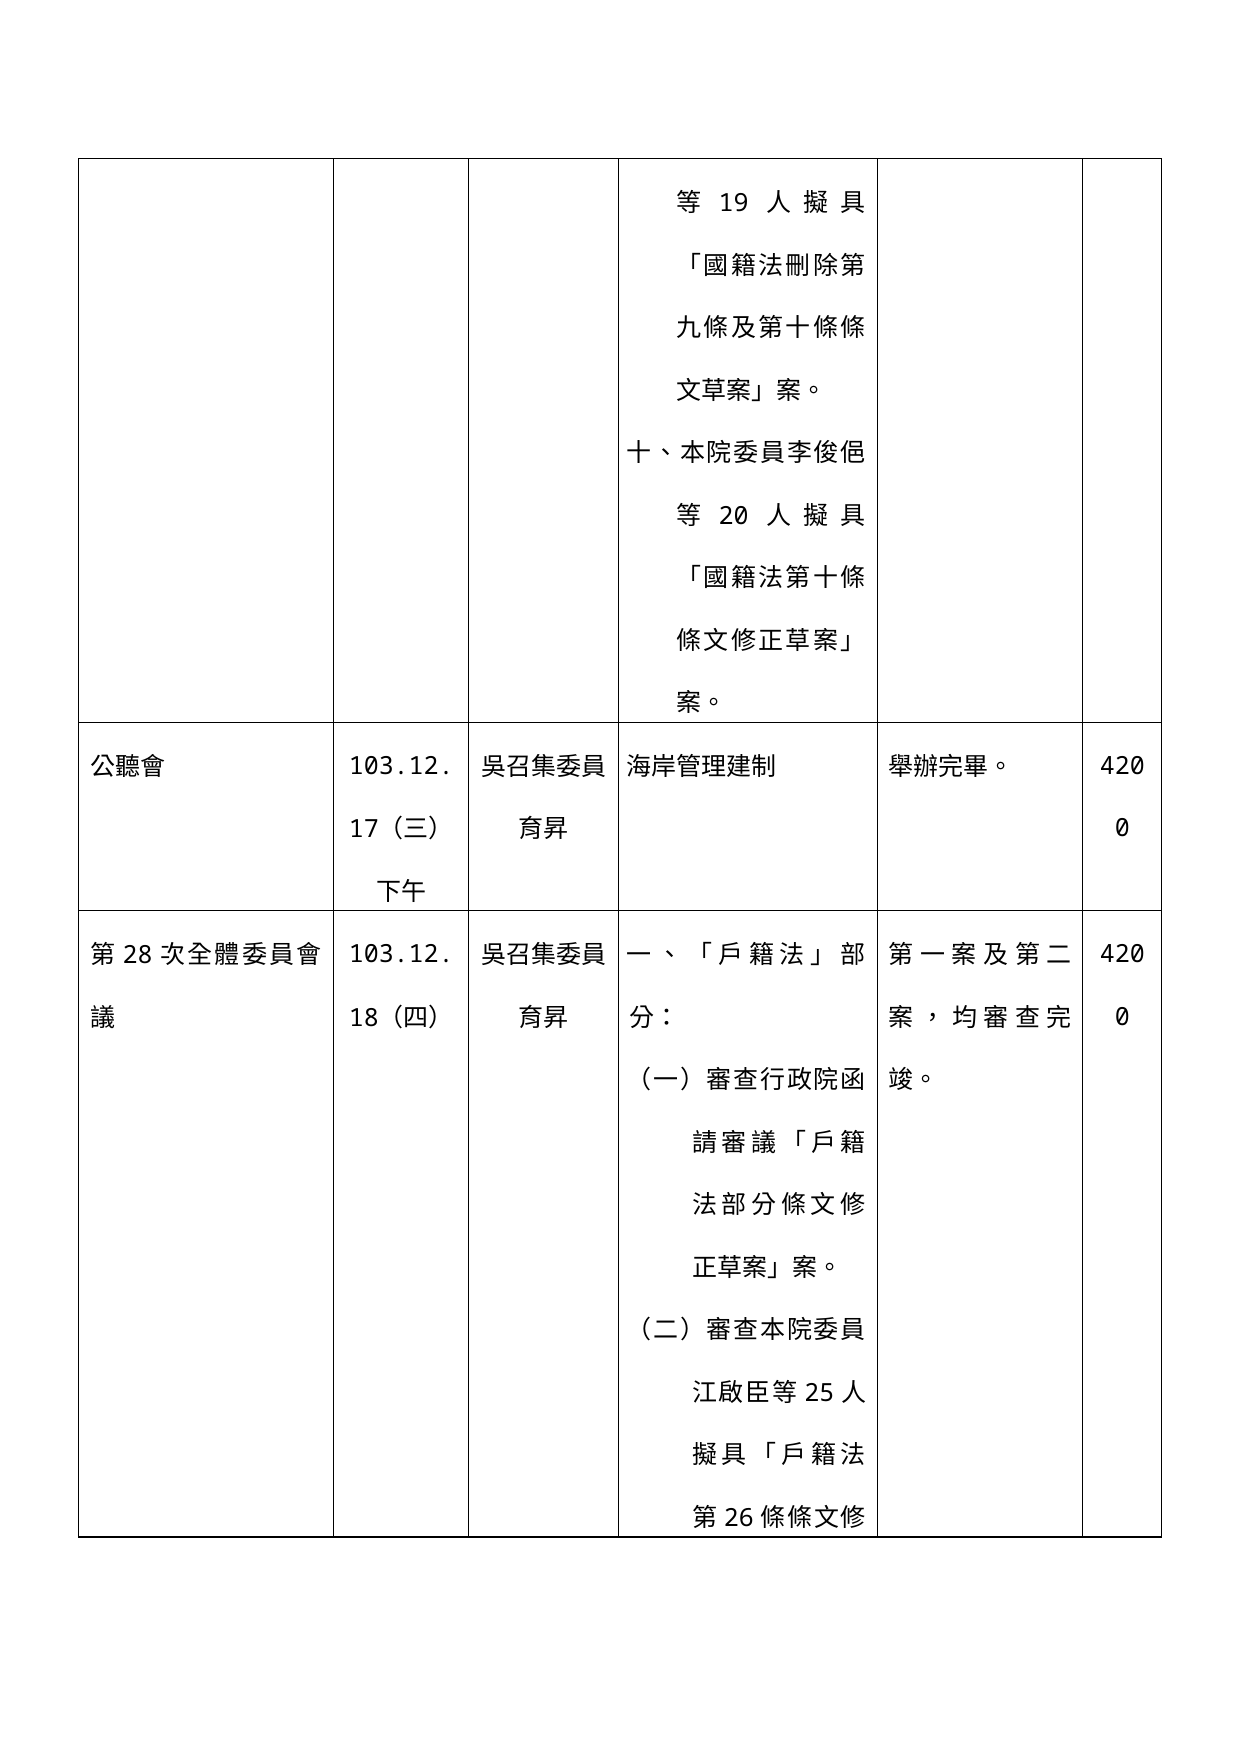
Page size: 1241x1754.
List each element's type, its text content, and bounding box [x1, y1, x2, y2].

table_cell [79, 159, 333, 722]
table_cell 等19人擬具「國籍法刪除第九條及第十條條文草案」案。 十、本院委員李俊俋等20人擬具「國籍法第十條條文修正草案」案。 [619, 159, 877, 722]
table_cell 公聽會 [79, 723, 333, 910]
table_cell 第一案及第二案，均審查完竣。 [878, 911, 1082, 1536]
table_cell 舉辦完畢。 [878, 723, 1082, 910]
table_cell 一、「戶籍法」部分： （一）審查行政院函請審議「戶籍法部分條文修正草案」案。 （二）審查本院委員江啟臣等25人擬具「戶籍法第26條條文修 [619, 911, 877, 1536]
table_cell 103.12.18（四） [334, 911, 468, 1536]
table_cell 海岸管理建制 [619, 723, 877, 910]
table_cell 103.12.17（三） 下午 [334, 723, 468, 910]
table_cell 第28次全體委員會議 [79, 911, 333, 1536]
table_cell 4200 [1083, 911, 1161, 1536]
table_cell [469, 159, 618, 722]
table_cell 吳召集委員育昇 [469, 911, 618, 1536]
table_cell [334, 159, 468, 722]
table_cell [878, 159, 1082, 722]
table_cell [1083, 159, 1161, 722]
table_cell 4200 [1083, 723, 1161, 910]
table_cell 吳召集委員育昇 [469, 723, 618, 910]
